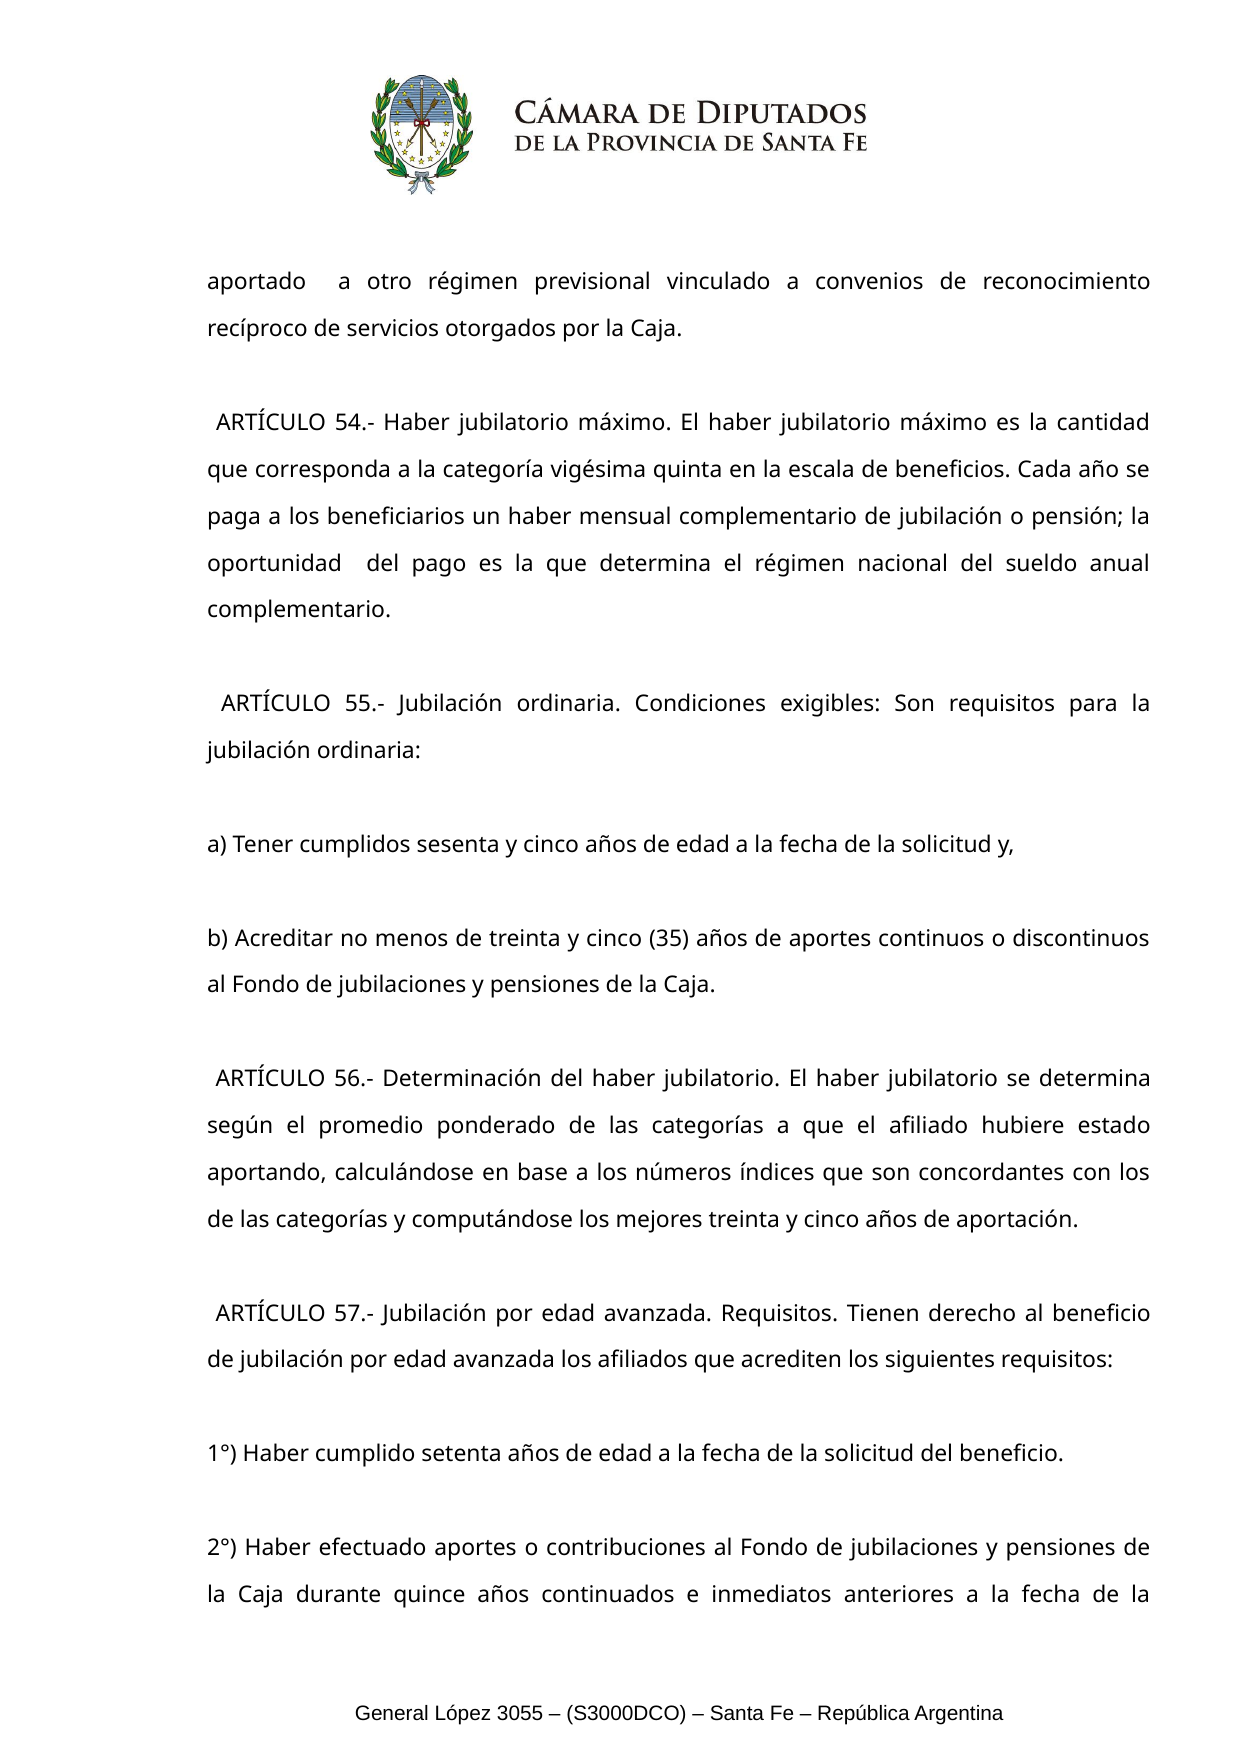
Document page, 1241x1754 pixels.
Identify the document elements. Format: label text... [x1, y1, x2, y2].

text ARTÍCULO 55.- Jubilación ordinaria. Condiciones exigibles: Son requisitos para la jubilación ordinaria: [207, 687, 1152, 765]
text ARTÍCULO 54.- Haber jubilatorio máximo. El haber jubilatorio máximo es la cantidad que corresponda a la categoría vigésima quinta en la escala de beneficios. Cada año se paga a los beneficiarios un haber mensual complementario de jubilación o pensión; la oportunidad del pago es la que determina el régimen nacional del sueldo anual complementario. [207, 406, 1152, 625]
text aportado a otro régimen previsional vinculado a convenios de reconocimiento recíproco de servicios otorgados por la Caja. [207, 265, 1152, 343]
text ARTÍCULO 56.- Determinación del haber jubilatorio. El haber jubilatorio se determina según el promedio ponderado de las categorías a que el afiliado hubiere estado aportando, calculándose en base a los números índices que son concordantes con los de las categorías y computándose los mejores treinta y cinco años de aportación. [207, 1062, 1152, 1234]
text 1°) Haber cumplido setenta años de edad a la fecha de la solicitud del beneficio. [207, 1437, 1152, 1468]
text b) Acreditar no menos de treinta y cinco (35) años de aportes continuos o discontinuos al Fondo de jubilaciones y pensiones de la Caja. [207, 922, 1152, 1000]
text a) Tener cumplidos sesenta y cinco años de edad a la fecha de la solicitud y, [207, 828, 1152, 859]
text ARTÍCULO 57.- Jubilación por edad avanzada. Requisitos. Tienen derecho al beneficio de jubilación por edad avanzada los afiliados que acrediten los siguientes requisitos: [207, 1297, 1152, 1375]
text 2°) Haber efectuado aportes o contribuciones al Fondo de jubilaciones y pensiones de la Caja durante quince años continuados e inmediatos anteriores a la fecha de la [207, 1531, 1152, 1609]
picture [370, 75, 867, 199]
